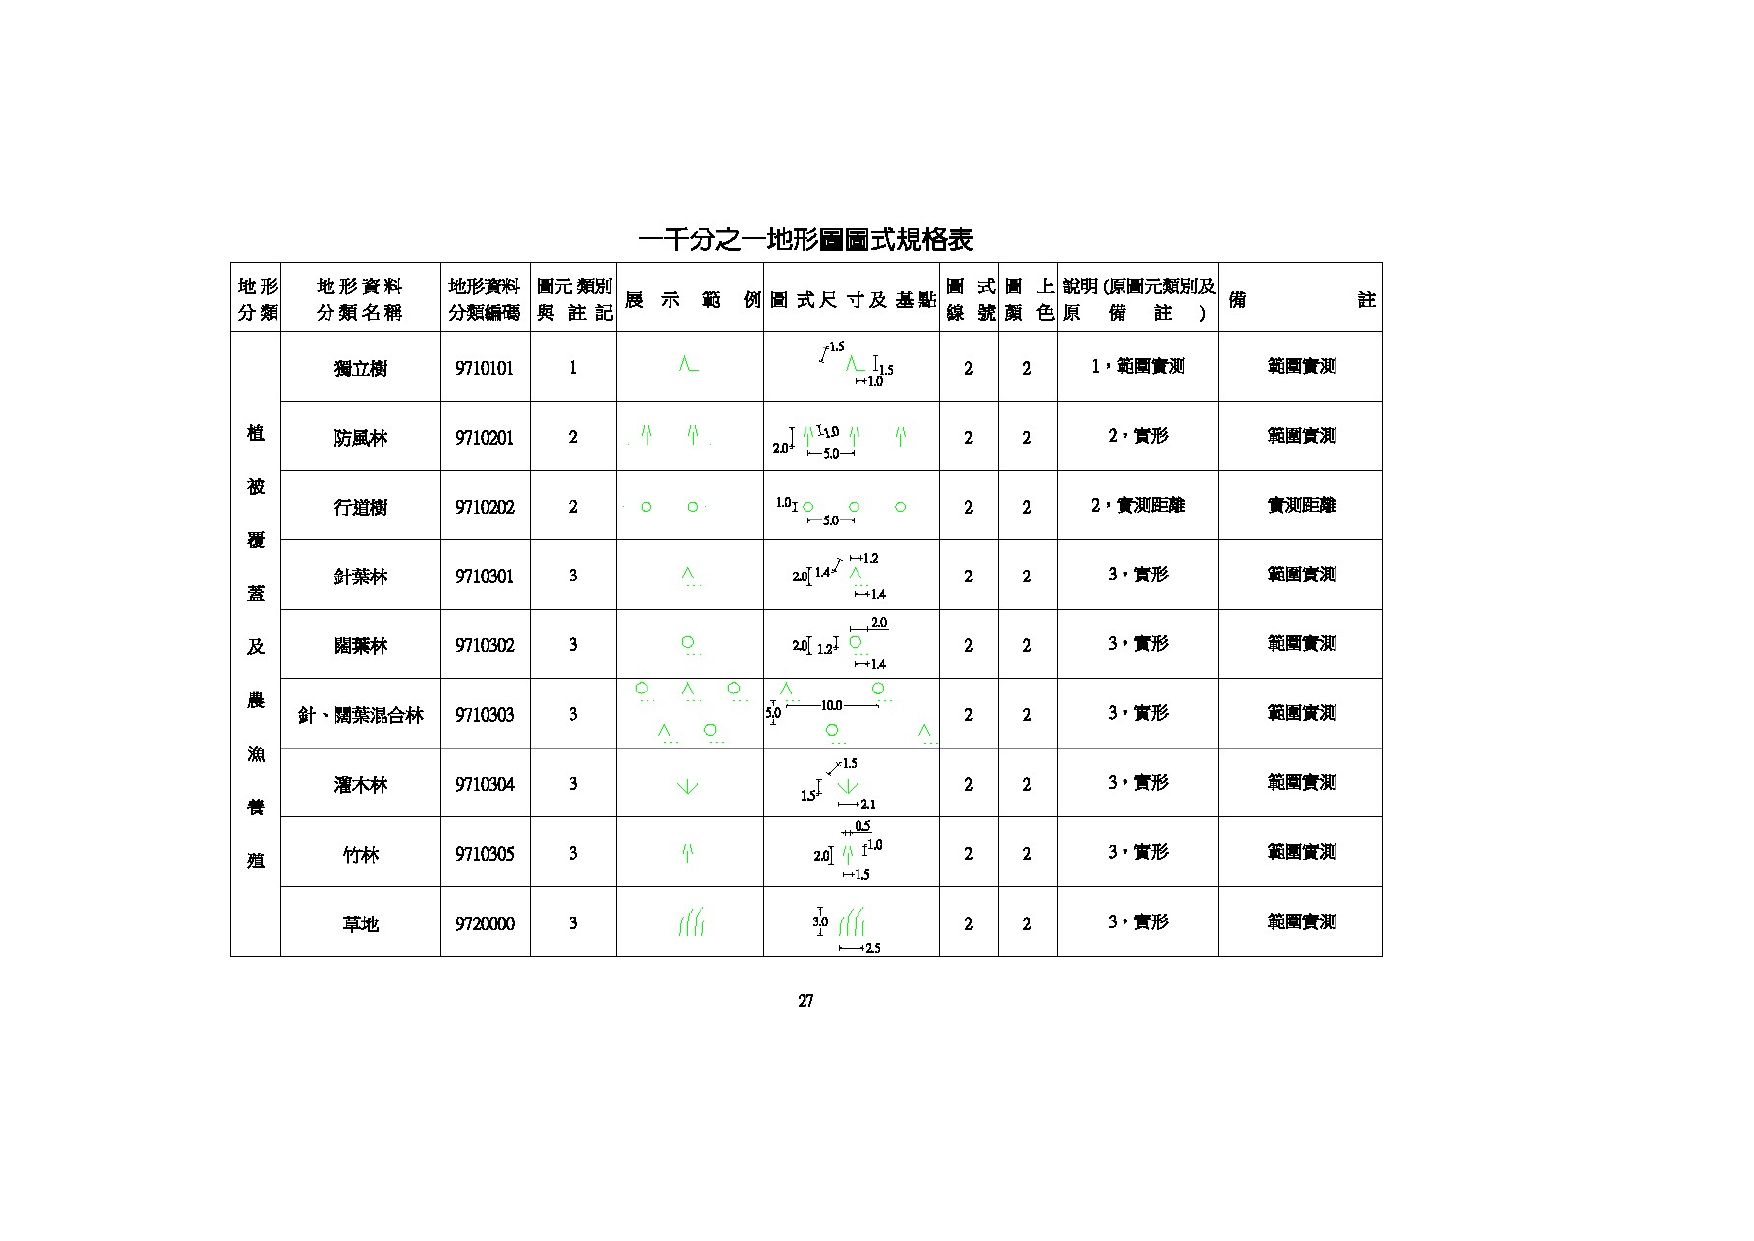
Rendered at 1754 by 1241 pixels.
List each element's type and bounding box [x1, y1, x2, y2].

picture [118, 118, 1494, 1093]
